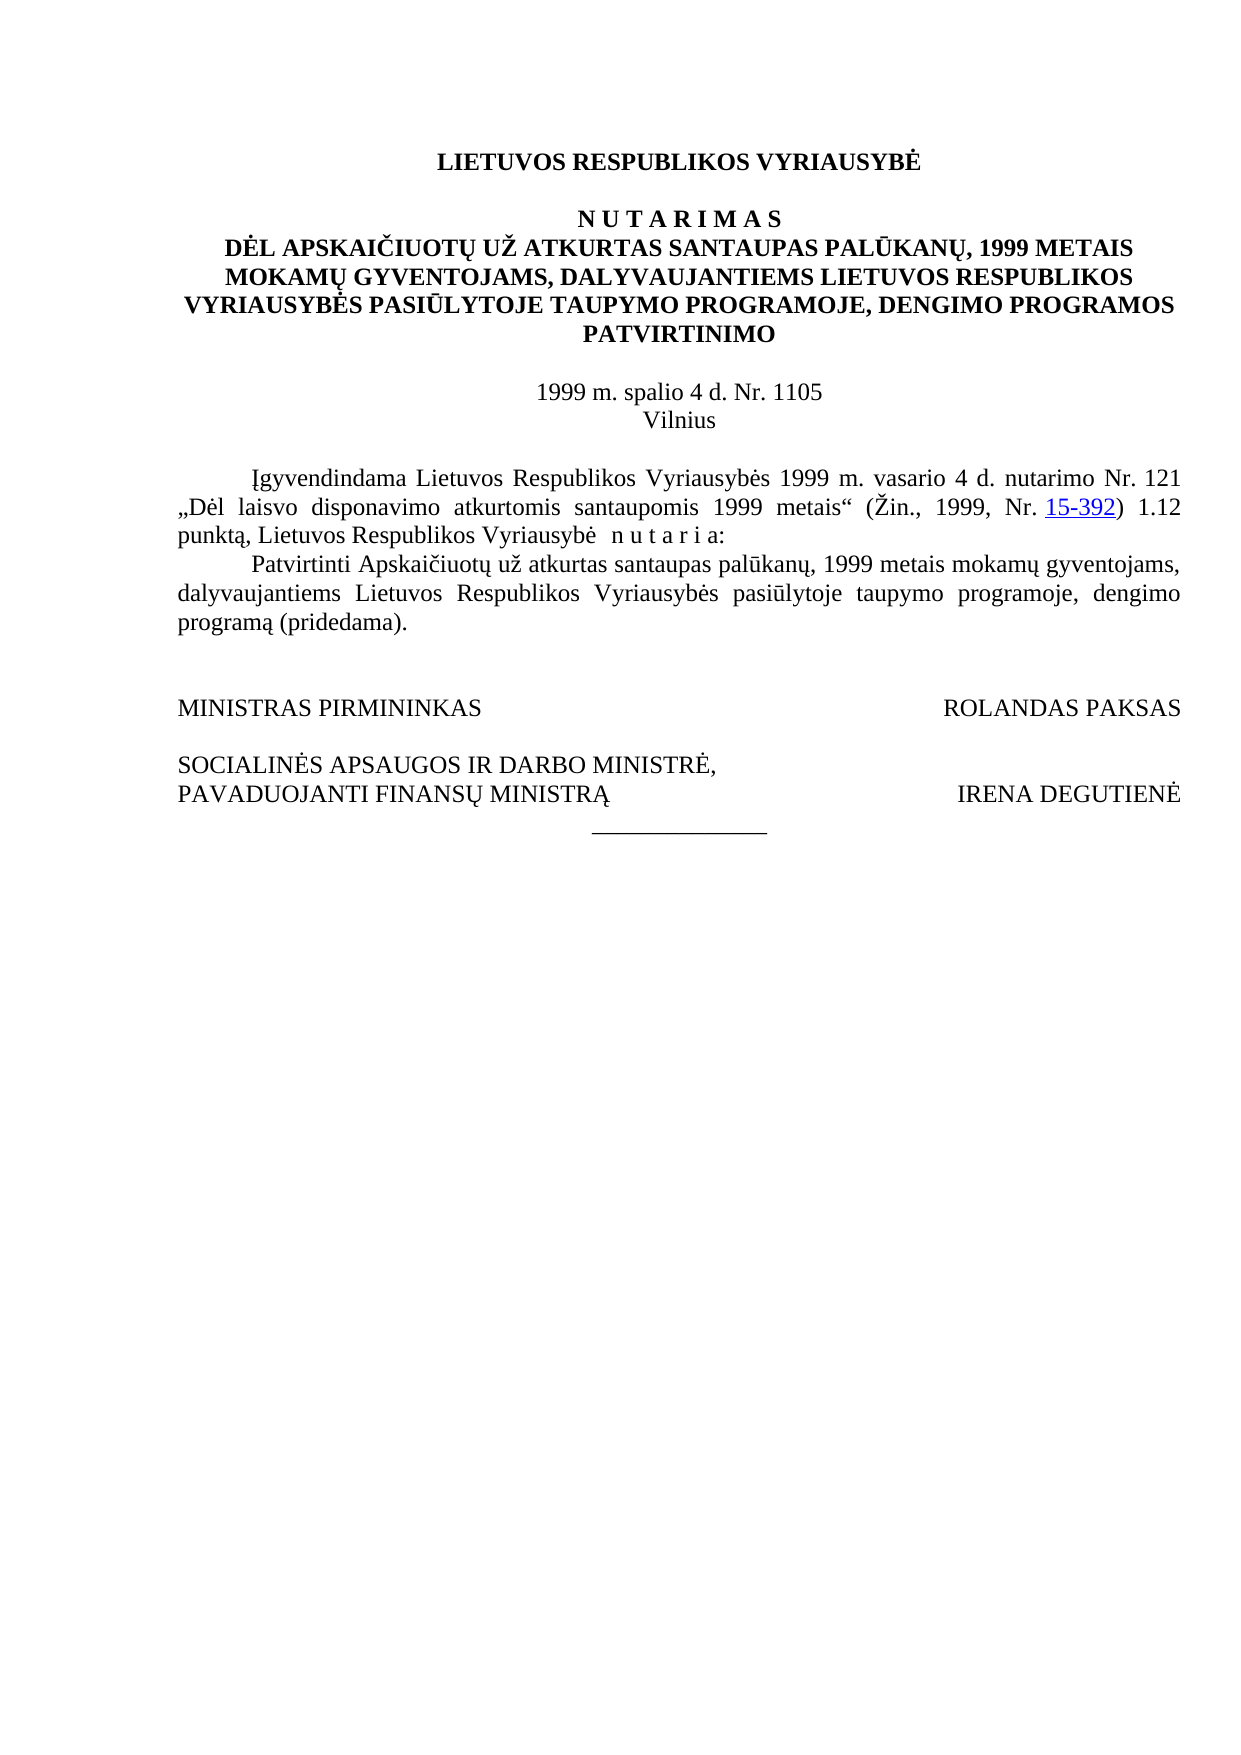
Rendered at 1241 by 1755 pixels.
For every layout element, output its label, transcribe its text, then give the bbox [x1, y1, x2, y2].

text Patvirtinti Apskaičiuotų už atkurtas santaupas palūkanų, 1999 metais mokamų gyventojams, dalyvaujantiems Lietuvos Respublikos Vyriausybės pasiūlytoje taupymo programoje, dengimo programą (pridedama). [177, 549, 1181, 636]
text SOCIALINĖS APSAUGOS IR DARBO MINISTRĖ, [177, 751, 1181, 779]
text DĖL APSKAIČIUOTŲ UŽ ATKURTAS SANTAUPAS PALŪKANŲ, 1999 METAIS MOKAMŲ GYVENTOJAMS, DALYVAUJANTIEMS LIETUVOS RESPUBLIKOS VYRIAUSYBĖS PASIŪLYTOJE TAUPYMO PROGRAMOJE, DENGIMO PROGRAMOS PATVIRTINIMO [177, 233, 1181, 348]
text MINISTRAS PIRMININKAS ROLANDAS PAKSAS [177, 693, 1181, 722]
text LIETUVOS RESPUBLIKOS VYRIAUSYBĖ [177, 147, 1181, 176]
text N U T A R I M A S [177, 204, 1181, 233]
text Įgyvendindama Lietuvos Respublikos Vyriausybės 1999 m. vasario 4 d. nutarimo Nr. 121 „Dėl laisvo disponavimo atkurtomis santaupomis 1999 metais“ (Žin., 1999, Nr. 15-392) 1.12 punktą, Lietuvos Respublikos Vyriausybė nutaria: [177, 463, 1181, 549]
text 1999 m. spalio 4 d. Nr. 1105 [177, 377, 1181, 406]
text Vilnius [177, 406, 1181, 434]
text PAVADUOJANTI FINANSŲ MINISTRĄ IRENA DEGUTIENĖ [177, 779, 1181, 808]
text ______________ [177, 808, 1181, 837]
